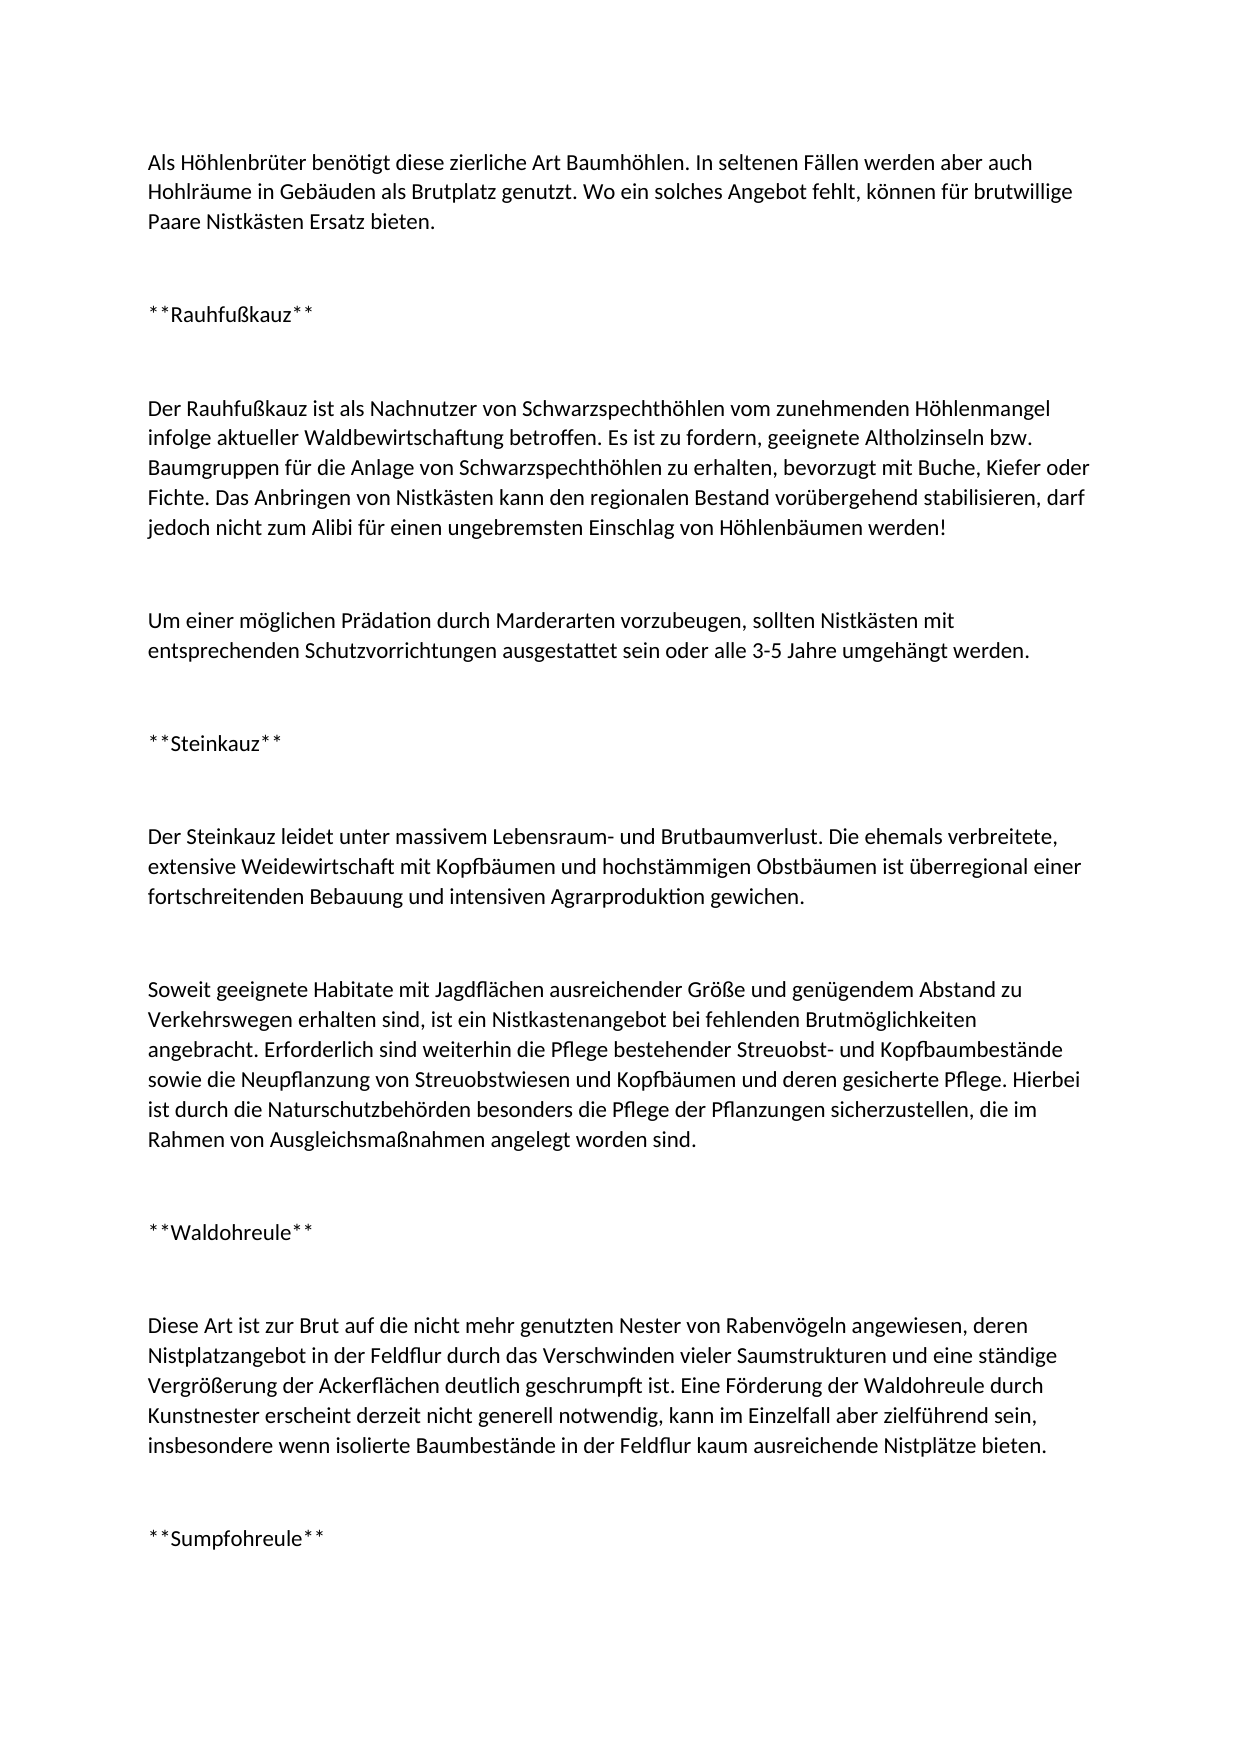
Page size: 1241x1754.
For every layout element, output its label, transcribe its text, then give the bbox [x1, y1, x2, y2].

text Um einer möglichen Prädation durch Marderarten vorzubeugen, sollten Nistkästen mit entsprechenden Schutzvorrichtungen ausgestattet sein oder alle 3-5 Jahre umgehängt werden. [148, 606, 1093, 664]
text Soweit geeignete Habitate mit Jagdflächen ausreichender Größe und genügendem Abstand zu Verkehrswegen erhalten sind, ist ein Nistkastenangebot bei fehlenden Brutmöglichkeiten angebracht. Erforderlich sind weiterhin die Pflege bestehender Streuobst- und Kopfbaumbestände sowie die Neupflanzung von Streuobstwiesen und Kopfbäumen und deren gesicherte Pflege. Hierbei ist durch die Naturschutzbehörden besonders die Pflege der Pflanzungen sicherzustellen, die im Rahmen von Ausgleichsmaßnahmen angelegt worden sind. [148, 975, 1093, 1153]
text Der Rauhfußkauz ist als Nachnutzer von Schwarzspechthöhlen vom zunehmenden Höhlenmangel infolge aktueller Waldbewirtschaftung betroffen. Es ist zu fordern, geeignete Altholzinseln bzw. Baumgruppen für die Anlage von Schwarzspechthöhlen zu erhalten, bevorzugt mit Buche, Kiefer oder Fichte. Das Anbringen von Nistkästen kann den regionalen Bestand vorübergehend stabilisieren, darf jedoch nicht zum Alibi für einen ungebremsten Einschlag von Höhlenbäumen werden! [148, 394, 1093, 541]
text **Steinkauz** [148, 729, 1093, 757]
text Diese Art ist zur Brut auf die nicht mehr genutzten Nester von Rabenvögeln angewiesen, deren Nistplatzangebot in der Feldflur durch das Verschwinden vieler Saumstrukturen und eine ständige Vergrößerung der Ackerflächen deutlich geschrumpft ist. Eine Förderung der Waldohreule durch Kunstnester erscheint derzeit nicht generell notwendig, kann im Einzelfall aber zielführend sein, insbesondere wenn isolierte Baumbestände in der Feldflur kaum ausreichende Nistplätze bieten. [148, 1311, 1093, 1459]
text Der Steinkauz leidet unter massivem Lebensraum- und Brutbaumverlust. Die ehemals verbreitete, extensive Weidewirtschaft mit Kopfbäumen und hochstämmigen Obstbäumen ist überregional einer fortschreitenden Bebauung und intensiven Agrarproduktion gewichen. [148, 822, 1093, 910]
text Als Höhlenbrüter benötigt diese zierliche Art Baumhöhlen. In seltenen Fällen werden aber auch Hohlräume in Gebäuden als Brutplatz genutzt. Wo ein solches Angebot fehlt, können für brutwillige Paare Nistkästen Ersatz bieten. [148, 148, 1093, 235]
text **Waldohreule** [148, 1218, 1093, 1246]
text **Rauhfußkauz** [148, 301, 1093, 328]
text **Sumpfohreule** [148, 1524, 1093, 1552]
